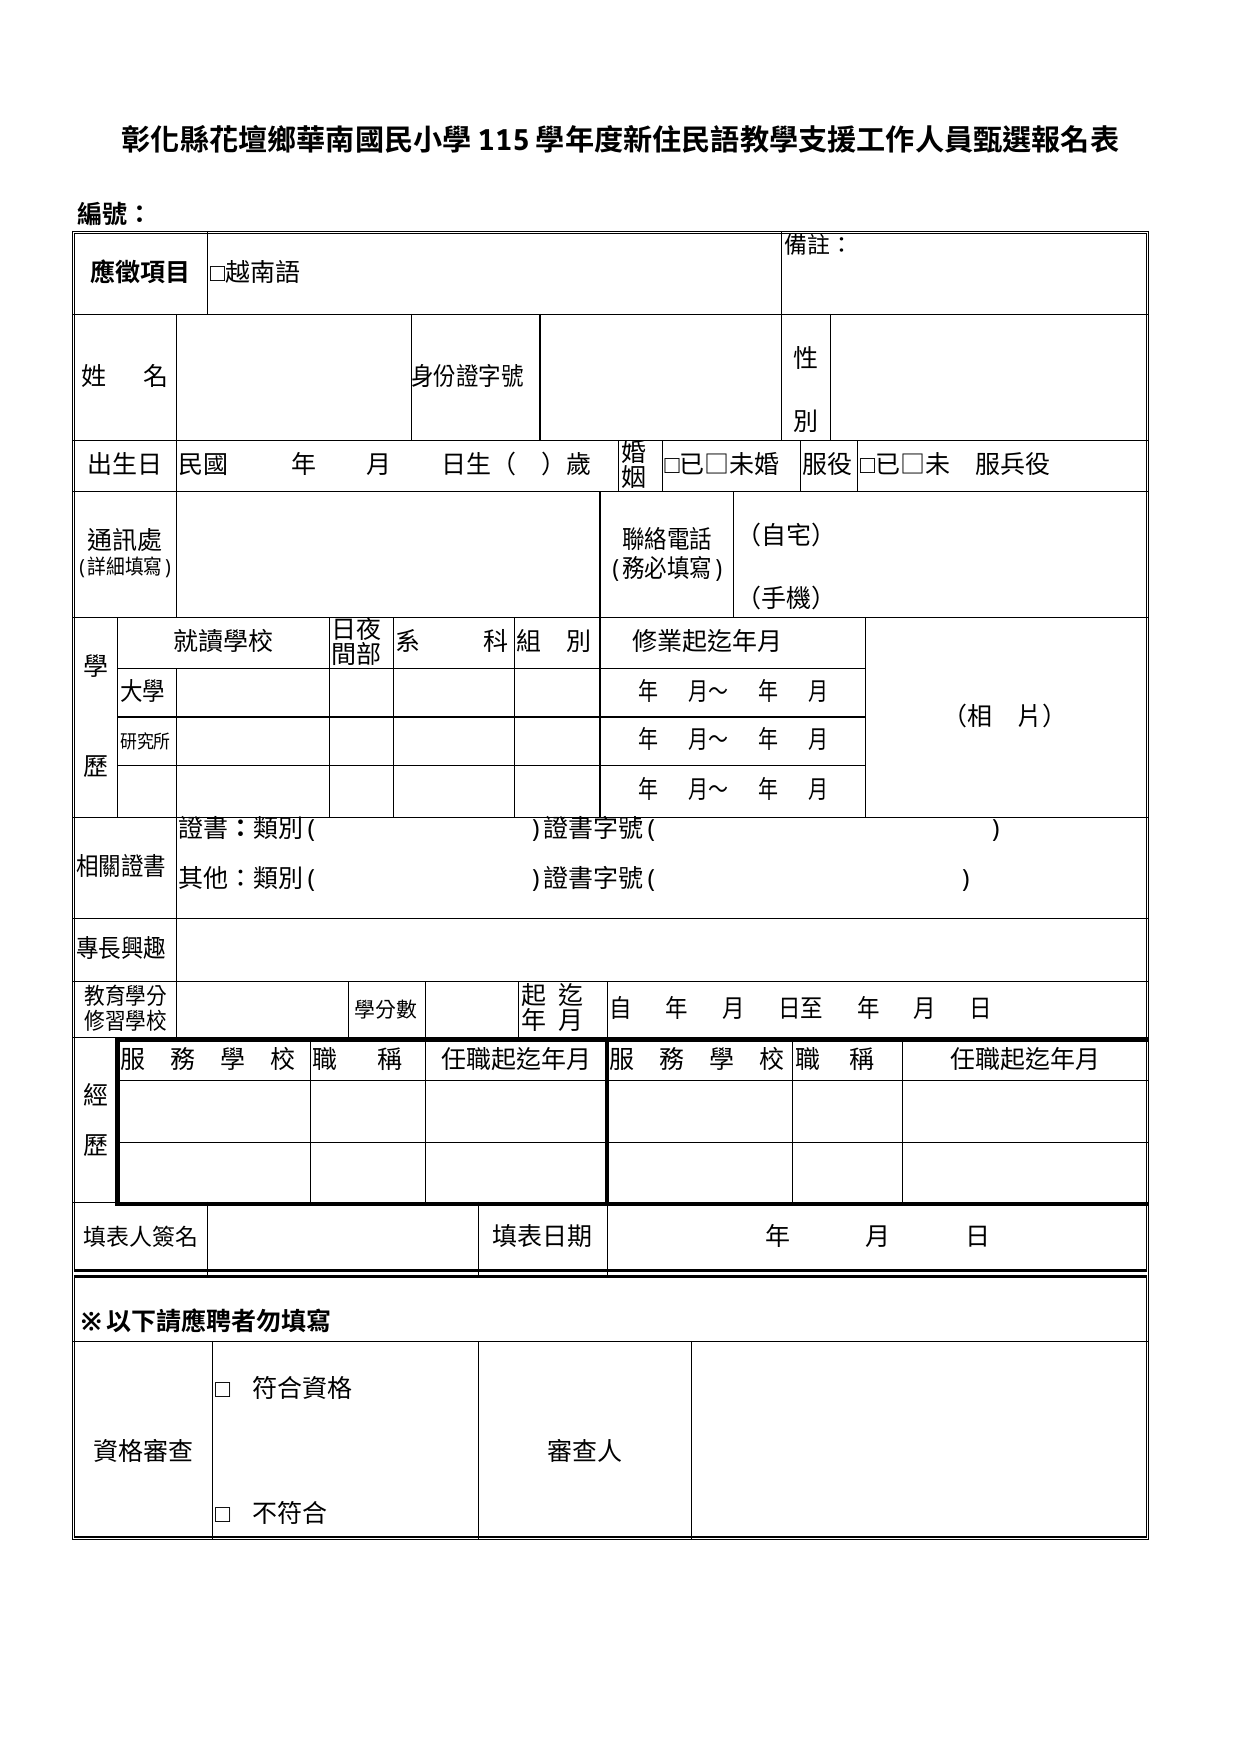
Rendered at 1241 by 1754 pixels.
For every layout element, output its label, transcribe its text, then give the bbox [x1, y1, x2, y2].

table_cell [208, 1206, 478, 1269]
table_header □越南語 [208, 234, 781, 314]
table_cell 證書：類別( )證書字號( ) 其他：類別( )證書字號( ) [177, 818, 1146, 918]
table_cell 起 迄 年 月 [519, 982, 607, 1037]
table_cell 組 別 [515, 618, 599, 668]
table_cell [330, 718, 393, 765]
table_cell 填表人簽名 [75, 1203, 207, 1269]
table_cell 資格審查 [75, 1342, 212, 1536]
table_cell □已□未 服兵役 [858, 441, 1146, 491]
table_cell 相關證書 [75, 818, 176, 918]
table_cell 系 科 [394, 618, 514, 668]
table_cell 修業起迄年月 [601, 618, 865, 668]
text 編號： [77, 194, 1163, 231]
table_cell [120, 1081, 310, 1142]
table_cell [394, 669, 514, 716]
table_cell 出生日 [75, 441, 176, 491]
table_cell [426, 1143, 605, 1202]
table_cell 學分數 [349, 982, 425, 1037]
table_cell 性 別 [782, 315, 830, 440]
table_cell 民國 年 月 日生（ ）歲 [177, 441, 618, 491]
table_cell [515, 718, 599, 765]
table_cell 學 歷 [75, 618, 117, 817]
table_cell [120, 1143, 310, 1202]
table_header 備註： [782, 234, 1146, 314]
table_cell 任職起迄年月 [426, 1042, 605, 1080]
table_cell [793, 1143, 902, 1202]
table_cell 通訊處 (詳細填寫) [75, 492, 176, 617]
table_cell 服役 [801, 441, 857, 491]
table_cell 職 稱 [311, 1042, 425, 1080]
table_cell 婚 姻 [619, 441, 662, 491]
table_cell [515, 669, 599, 716]
table_cell [609, 1143, 792, 1202]
table_cell 年 月～ 年 月 [601, 669, 865, 716]
table_cell [177, 919, 1146, 981]
table_cell [793, 1081, 902, 1142]
table_cell 就讀學校 [118, 618, 329, 668]
table_cell [311, 1143, 425, 1202]
text 彰化縣花壇鄉華南國民小學115學年度新住民語教學支援工作人員甄選報名表 [77, 96, 1163, 158]
table_cell [903, 1143, 1146, 1202]
table_cell [903, 1081, 1146, 1142]
table_cell [330, 766, 393, 817]
table_header 應徵項目 [75, 234, 207, 314]
table_cell 年 月～ 年 月 [601, 766, 865, 817]
table_cell [426, 982, 518, 1037]
table_cell [515, 766, 599, 817]
table_cell [118, 766, 176, 817]
table_cell 符合資格 不符合 [213, 1342, 478, 1536]
table_cell 填表日期 [479, 1206, 607, 1269]
table_cell 年 月～ 年 月 [601, 718, 865, 765]
table_cell [177, 669, 329, 716]
table_cell 姓 名 [75, 315, 176, 440]
table_cell [311, 1081, 425, 1142]
table_cell 職 稱 [793, 1042, 902, 1080]
table_cell 教育學分 修習學校 [75, 982, 176, 1037]
table_cell 審查人 [479, 1342, 691, 1536]
table_cell □已□未婚 [663, 441, 800, 491]
table_cell （相 片） [866, 618, 1146, 817]
table_cell [177, 766, 329, 817]
table_cell 服 務 學 校 [609, 1042, 792, 1080]
table_cell 任職起迄年月 [903, 1042, 1146, 1080]
table_cell 經 歷 [75, 1038, 115, 1202]
table_cell 聯絡電話 (務必填寫) [601, 492, 733, 617]
table_cell 自 年 月 日至 年 月 日 [608, 982, 1146, 1037]
table_cell [609, 1081, 792, 1142]
table_cell [831, 315, 1146, 440]
table_cell [394, 718, 514, 765]
table_cell [177, 492, 599, 617]
table_cell [177, 718, 329, 765]
table_cell [426, 1081, 605, 1142]
table_cell 專長興趣 [75, 919, 176, 981]
table_cell ※以下請應聘者勿填寫 [75, 1278, 1146, 1341]
table_cell 年 月 日 [608, 1206, 1146, 1269]
table_cell 研究所 [118, 718, 176, 765]
table_cell 身份證字號 [412, 315, 539, 440]
table_cell 服 務 學 校 [120, 1042, 310, 1080]
table_cell [541, 315, 781, 440]
table_cell 日夜 間部 [330, 618, 393, 668]
table_cell [177, 982, 348, 1037]
table_cell [177, 315, 411, 440]
table_cell [692, 1342, 1146, 1536]
table_cell [394, 766, 514, 817]
table_cell [608, 1269, 1148, 1341]
table_cell （自宅） （手機） [734, 492, 1146, 617]
table_cell [330, 669, 393, 716]
table_cell 大學 [118, 669, 176, 716]
